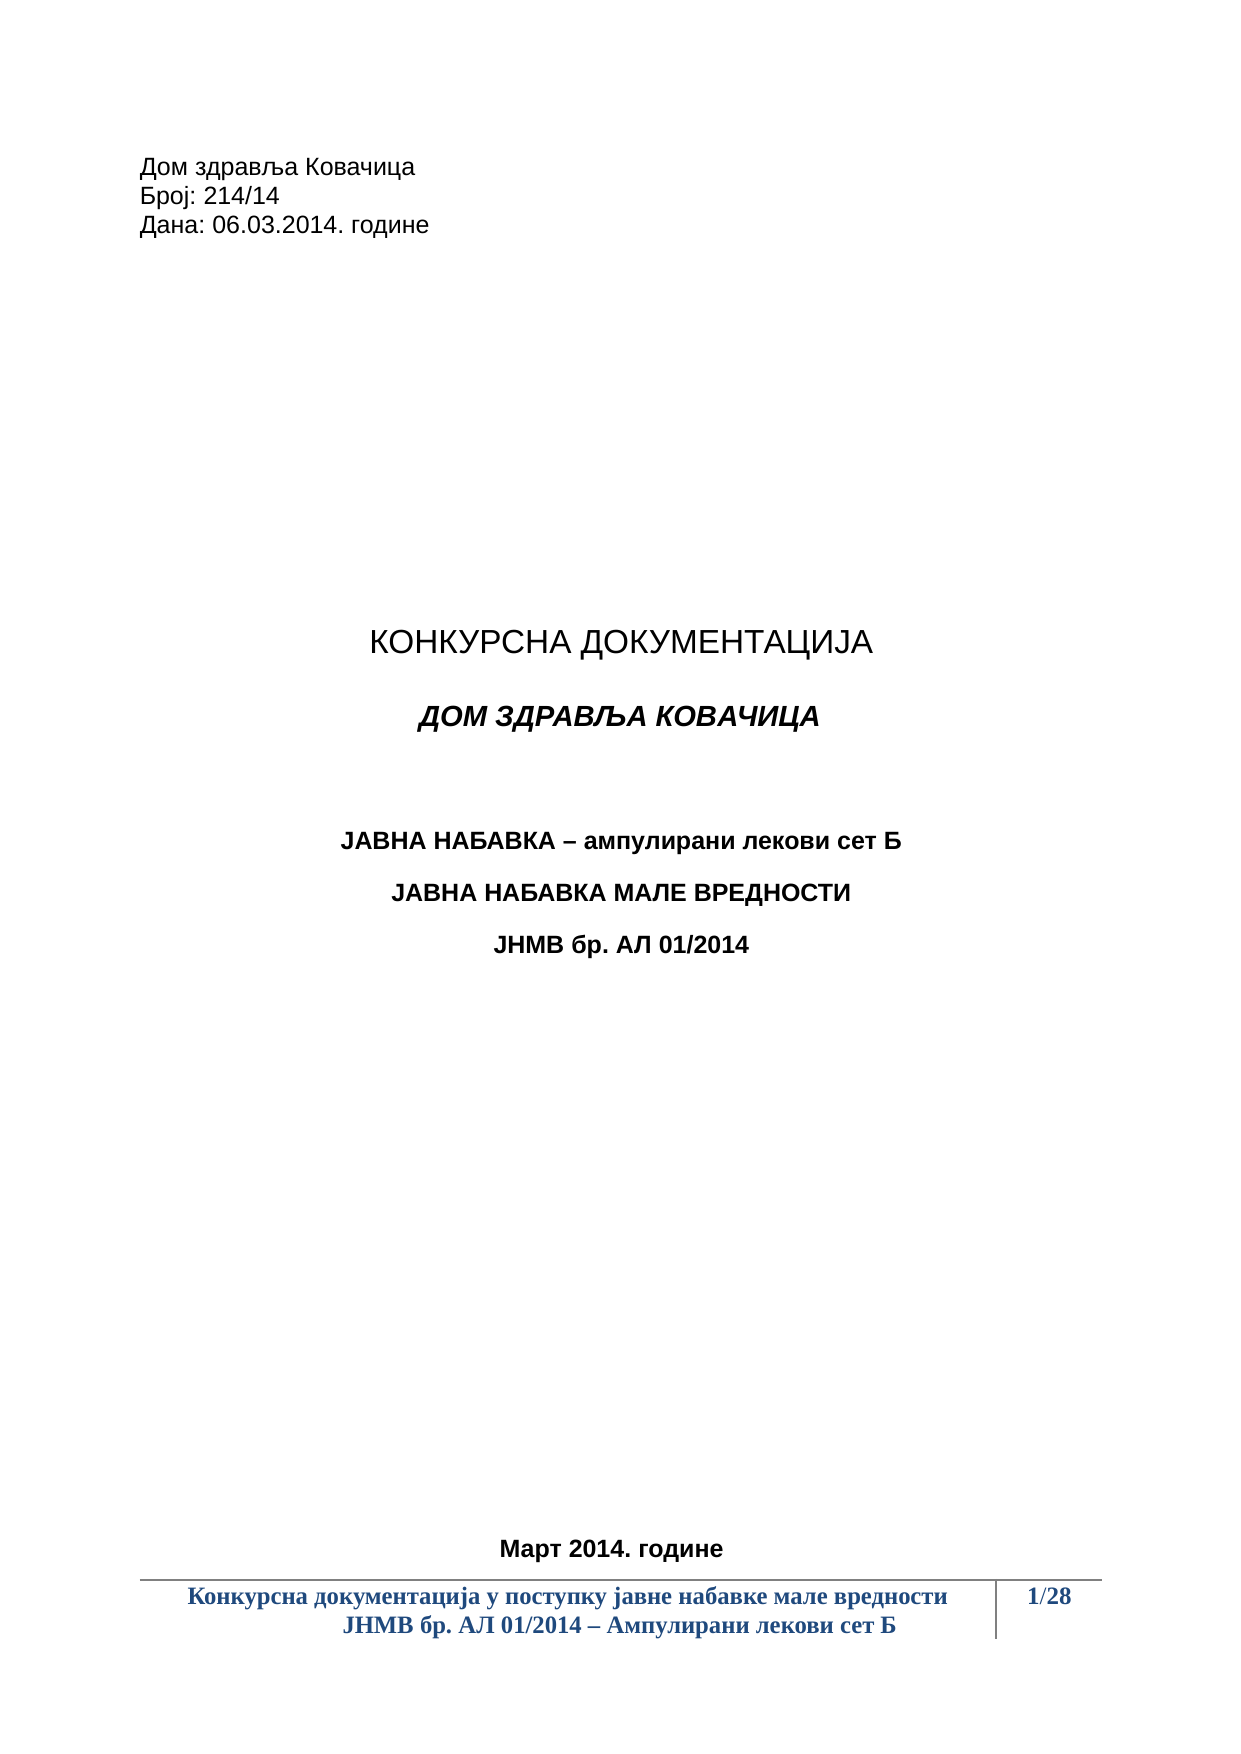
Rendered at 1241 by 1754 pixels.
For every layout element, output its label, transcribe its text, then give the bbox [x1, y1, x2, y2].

text Март 2014. године [485, 1534, 1103, 1562]
table_header 1/28 [997, 1581, 1102, 1610]
table_cell [997, 1610, 1102, 1639]
text КОНКУРСНА ДОКУМЕНТАЦИЈА [139, 622, 1103, 660]
text ЈНМВ бр. АЛ 01/2014 [139, 930, 1103, 959]
text Број: 214/14 [139, 181, 1103, 210]
text Дом здравља Ковачица [139, 152, 1103, 181]
text ЈАВНА НАБАВКА МАЛЕ ВРЕДНОСТИ [139, 878, 1103, 907]
table_header Конкурсна документација у поступку јавне набавке мале вредности [140, 1581, 995, 1610]
text Дана: 06.03.2014. године [139, 210, 1103, 239]
text ЈАВНА НАБАВКА – ампулирани лекови сет Б [139, 826, 1103, 855]
table_cell ЈНМВ бр. АЛ 01/2014 – Ампулирани лекови сет Б [140, 1610, 995, 1639]
text ДОМ ЗДРАВЉА КОВАЧИЦА [139, 699, 1103, 732]
